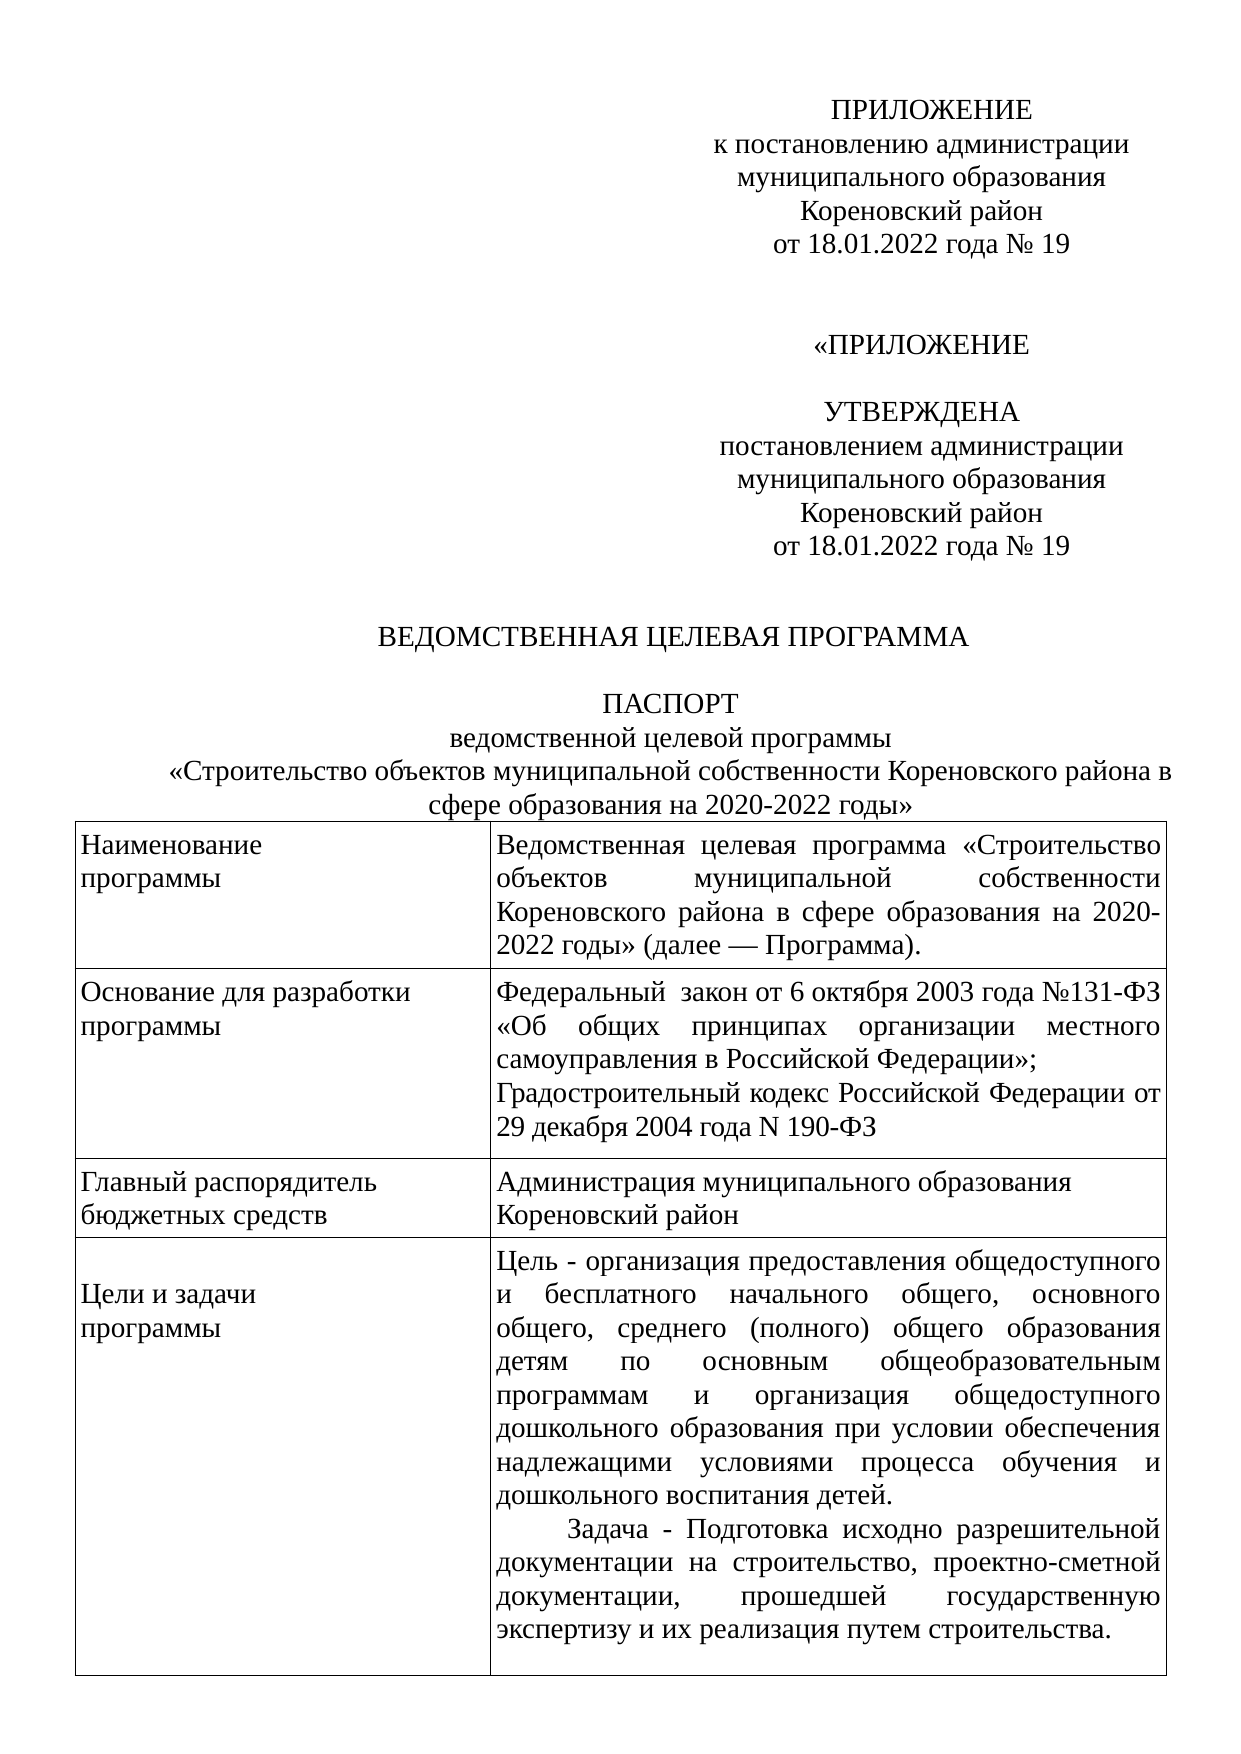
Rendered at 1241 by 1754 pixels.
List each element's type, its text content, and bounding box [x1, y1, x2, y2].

table_cell Администрация муниципального образования Кореновский район [491, 1159, 1166, 1236]
table_header Ведомственная целевая программа «Строительство объектов муниципальной собственности Кореновского района в сфере образования на 2020-2022 годы» (далее — Программа). [491, 822, 1166, 968]
text Кореновский район [662, 193, 1181, 226]
table_cell Цель - организация предоставления общедоступного и бесплатного начального общего, основного общего, среднего (полного) общего образования детям по основным общеобразовательным программам и организация общедоступного дошкольного образования при условии обеспечения надлежащими условиями процесса обучения и дошкольного воспитания детей. Задача - Подготовка исходно разрешительной документации на строительство, проектно-сметной документации, прошедшей государственную экспертизу и их реализация путем строительства. [491, 1238, 1166, 1675]
text УТВЕРЖДЕНА [662, 394, 1181, 428]
table_cell Главный распорядитель бюджетных средств [76, 1159, 490, 1236]
table_header Наименование программы [76, 822, 490, 968]
text ПАСПОРТ [160, 686, 1181, 720]
text постановлением администрации муниципального образования Кореновский район [662, 428, 1181, 528]
table_cell Федеральный закон от 6 октября 2003 года №131-ФЗ «Об общих принципах организации местного самоуправления в Российской Федерации»; Градостроительный кодекс Российской Федерации от 29 декабря 2004 года N 190-ФЗ [491, 969, 1166, 1157]
text «Строительство объектов муниципальной собственности Кореновского района в сфере образования на 2020-2022 годы» [160, 753, 1181, 821]
text муниципального образования [662, 159, 1181, 193]
text от 18.01.2022 года № 19 [662, 226, 1181, 260]
text от 18.01.2022 года № 19 [662, 528, 1181, 562]
text ВЕДОМСТВЕННАЯ ЦЕЛЕВАЯ ПРОГРАММА [160, 619, 1181, 653]
text ПРИЛОЖЕНИЕ [160, 92, 1181, 126]
text ведомственной целевой программы [160, 720, 1181, 753]
table_cell Основание для разработки программы [76, 969, 490, 1157]
text «ПРИЛОЖЕНИЕ [662, 327, 1181, 361]
table_cell Цели и задачи программы [76, 1238, 490, 1675]
text к постановлению администрации [662, 126, 1181, 159]
